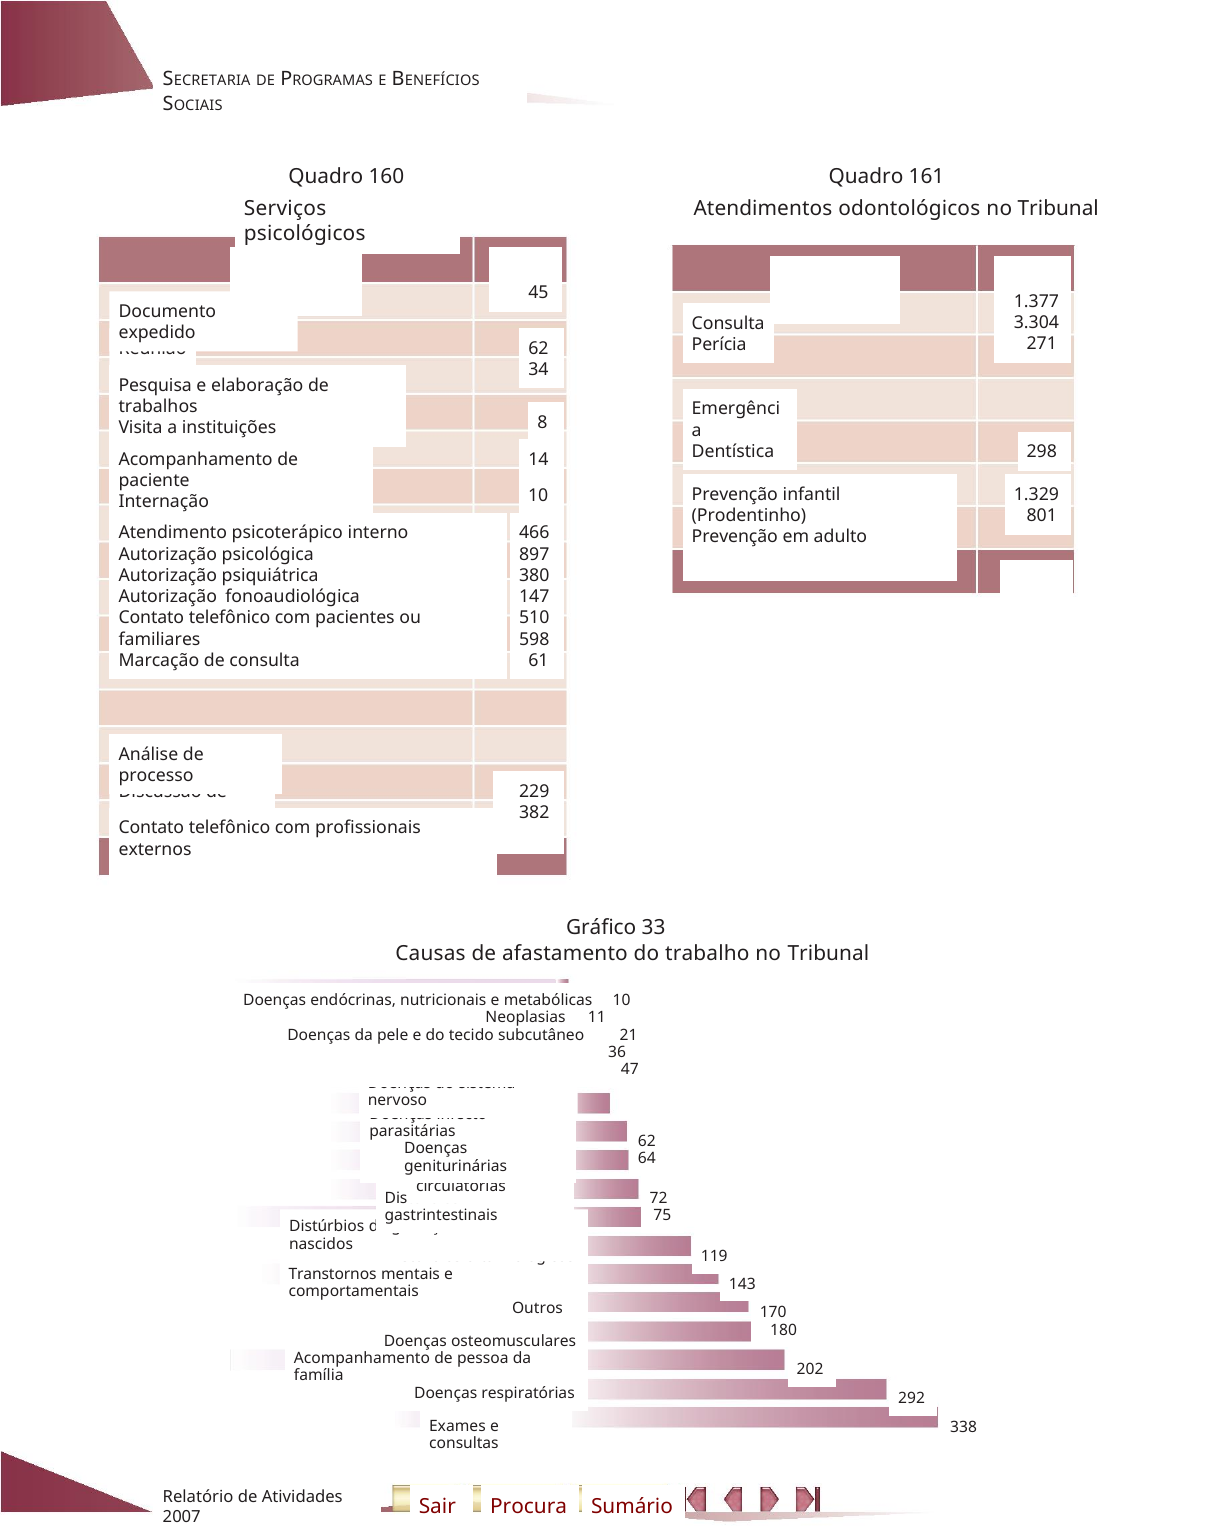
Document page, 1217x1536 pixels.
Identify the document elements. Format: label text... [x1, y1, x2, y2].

text 1.329 [1014, 483, 1063, 504]
text ATENDIMENTOS [779, 265, 891, 316]
text Neoplasias 11 [485, 1009, 678, 1026]
text Consulta [691, 312, 766, 333]
text TOTAL [1003, 265, 1062, 290]
text Doenças circulatórias [416, 1183, 563, 1195]
text Reunião [118, 352, 187, 358]
text 62 [638, 1132, 662, 1150]
text 45 [528, 281, 554, 303]
text 147 [519, 586, 555, 607]
text 229 [519, 780, 556, 801]
text 382 [519, 801, 556, 823]
text Quadro 161 [828, 164, 948, 189]
text Atendimentos odontológicos no Tribunal [693, 194, 1108, 220]
text 466 [519, 522, 555, 543]
text 8 [537, 411, 555, 432]
text Serviços psicológicos [244, 194, 452, 245]
text Exames e consultas [429, 1418, 563, 1452]
text 170 [759, 1304, 800, 1321]
text Autorização psiquiátrica [118, 564, 498, 586]
text 180 [770, 1321, 800, 1338]
text Autorização fonoaudiológica [118, 586, 498, 607]
text 14 [528, 448, 555, 469]
text TOTAL [272, 859, 488, 885]
text 10 [528, 485, 555, 506]
text Doenças geniturinárias [404, 1140, 568, 1174]
text Contato telefônico com pacientes ou familiares [118, 607, 498, 649]
text 298 [1026, 441, 1063, 462]
text Emergência [691, 398, 788, 440]
text 7.380 [1009, 569, 1064, 592]
text 62 [528, 337, 555, 358]
text Quadro 160 [288, 164, 408, 189]
text Perícia [691, 333, 766, 355]
text Análise de processo [118, 743, 273, 786]
text 801 [1026, 504, 1063, 526]
text Doenças respiratórias [414, 1384, 579, 1402]
text TOTAL [810, 547, 948, 572]
text 338 [950, 1419, 980, 1436]
text 119 [701, 1248, 731, 1265]
text Doenças da pele e do tecido subcutâneo 21 [287, 1026, 678, 1043]
text 64 [638, 1150, 662, 1167]
text 1.377 [1014, 290, 1062, 312]
text Dentística [691, 440, 788, 461]
text Doenças osteomusculares [383, 1332, 579, 1350]
text Contato telefônico com proﬁssionais externos [118, 817, 488, 859]
text Acompanhamento de pessoa da família [294, 1350, 579, 1384]
text Sumário [591, 1494, 677, 1519]
text Documento expedido [118, 300, 289, 343]
text Relatório de Atividades 2007 [162, 1487, 372, 1527]
text TOTAL [498, 256, 554, 281]
text 510 [519, 607, 555, 628]
text 47 [621, 1061, 678, 1078]
text Prevenção em adulto [691, 526, 948, 547]
text 292 [898, 1389, 928, 1407]
text Discussão de casos [118, 794, 267, 808]
text 3.843 [502, 823, 556, 846]
text Pesquisa e elaboração de trabalhos [118, 374, 398, 417]
text 75 [653, 1207, 675, 1224]
text Distúrbios da gestação / recém-nascidos [289, 1218, 580, 1253]
text 36 [608, 1043, 678, 1061]
text 598 [519, 628, 555, 649]
text Prevenção infantil (Prodentinho) [691, 483, 948, 526]
text 72 [649, 1190, 675, 1207]
text 143 [729, 1275, 759, 1293]
text 61 [528, 649, 555, 671]
text Procura [490, 1494, 570, 1519]
text Outros [512, 1300, 580, 1317]
text Sair [418, 1494, 464, 1519]
text Acompanhamento de paciente [118, 448, 364, 490]
text Causas de afastamento do trabalho no Tribunal [395, 940, 874, 965]
text 3.304 [1014, 312, 1062, 333]
text Autorização psicológica [118, 543, 498, 564]
text Doenças do sistema nervoso [368, 1087, 569, 1109]
text 202 [796, 1361, 827, 1378]
text ESPECIFICAÇÕES [239, 256, 353, 307]
text Visita a instituições [118, 417, 398, 438]
text SECRETARIA DE PROGRAMAS E BENEFÍCIOS SOCIAIS [162, 66, 518, 115]
text Transtornos mentais e comportamentais [288, 1265, 580, 1300]
text 380 [519, 564, 555, 586]
text 897 [519, 543, 555, 564]
text Distúrbios gastrintestinais [384, 1189, 565, 1224]
text 34 [528, 358, 555, 380]
text Doenças endócrinas, nutricionais e metabólicas 10 [243, 992, 678, 1009]
text Doenças infecto-parasitárias [369, 1118, 568, 1140]
picture [0, 0, 1217, 1536]
text Atendimento psicoterápico interno [118, 522, 498, 543]
text Gráﬁco 33 [566, 914, 874, 940]
text Internação [118, 490, 364, 512]
text Marcação de consulta [118, 649, 498, 671]
text 271 [1026, 333, 1062, 354]
